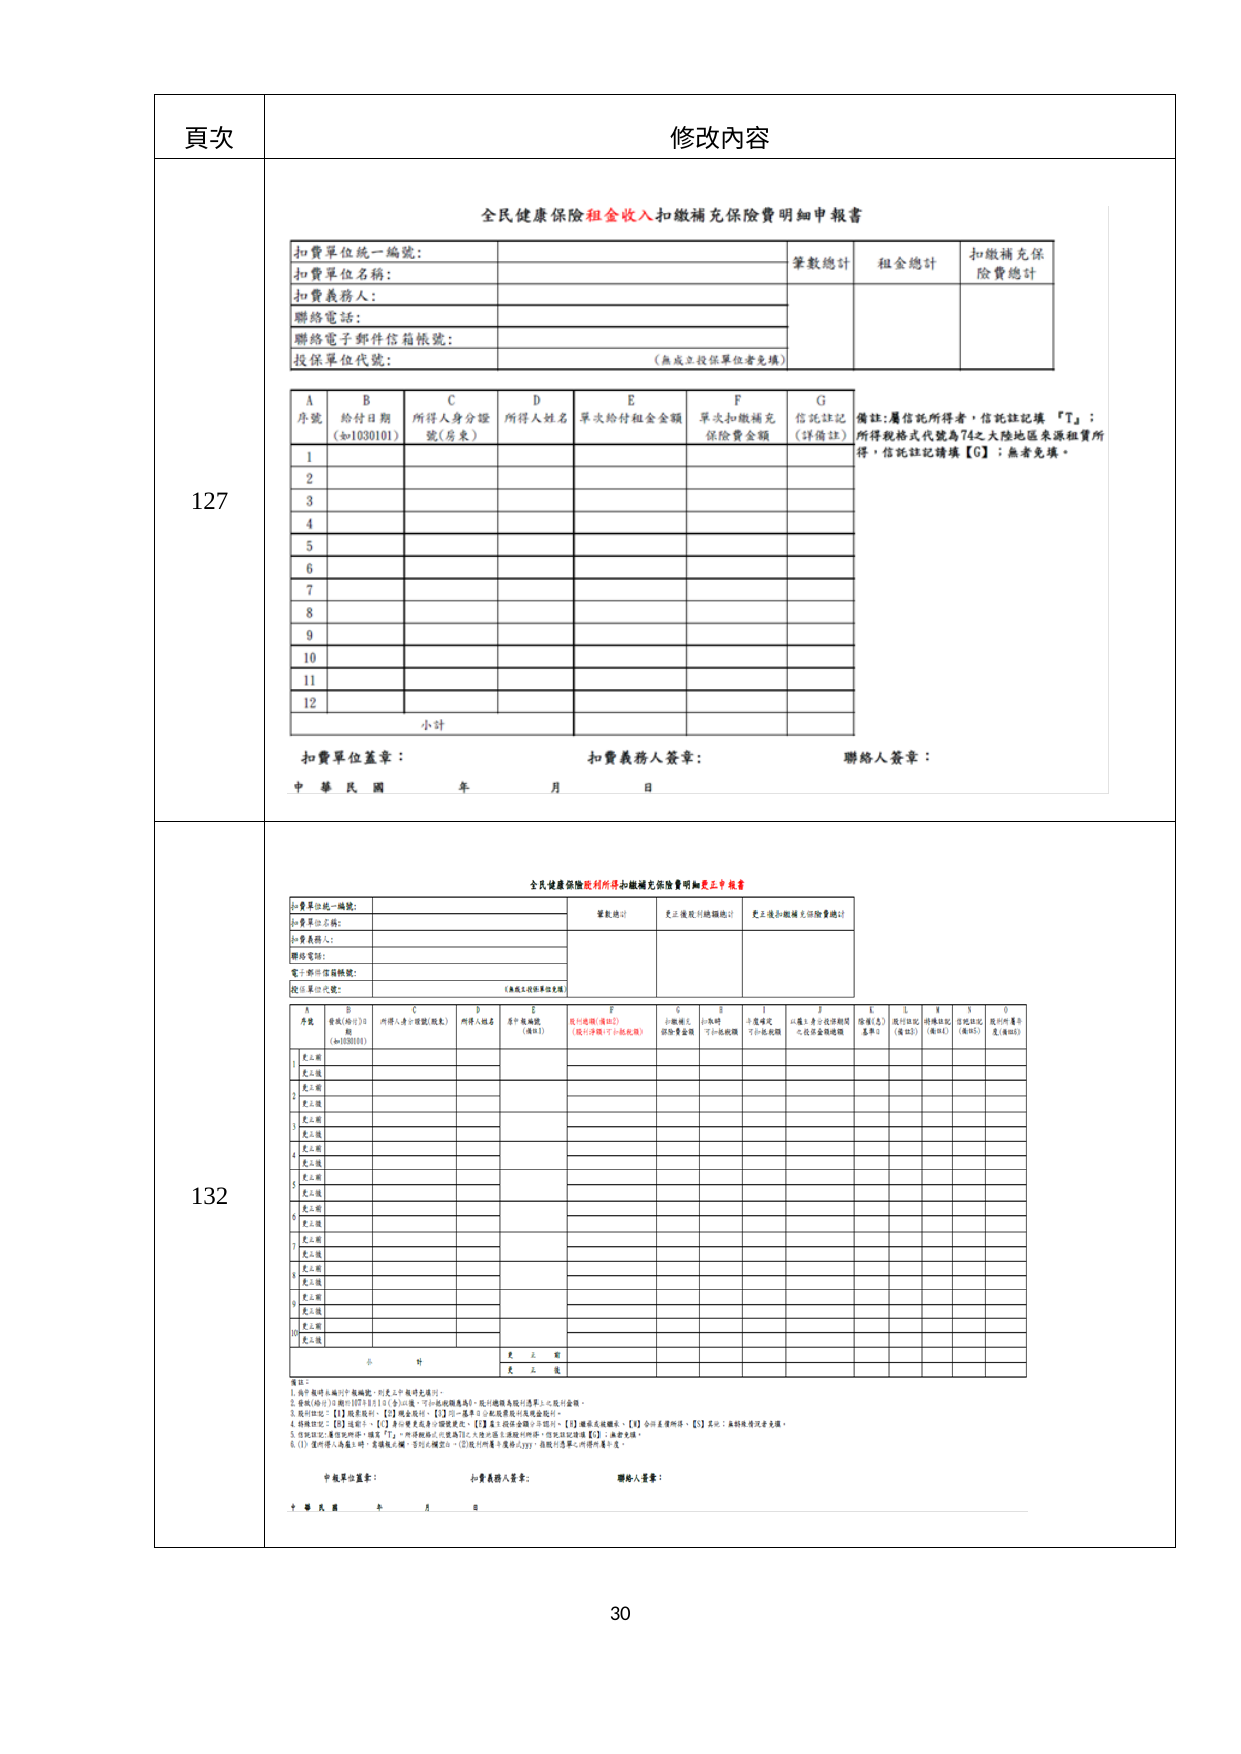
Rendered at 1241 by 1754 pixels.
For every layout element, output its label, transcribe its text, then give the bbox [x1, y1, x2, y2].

table_cell 132 [155, 822, 264, 1547]
table_header 修改內容 [265, 95, 1175, 158]
table_cell [265, 159, 1175, 821]
table_cell 127 [155, 159, 264, 821]
table_cell [265, 822, 1175, 1547]
table_header 頁次 [155, 95, 264, 158]
